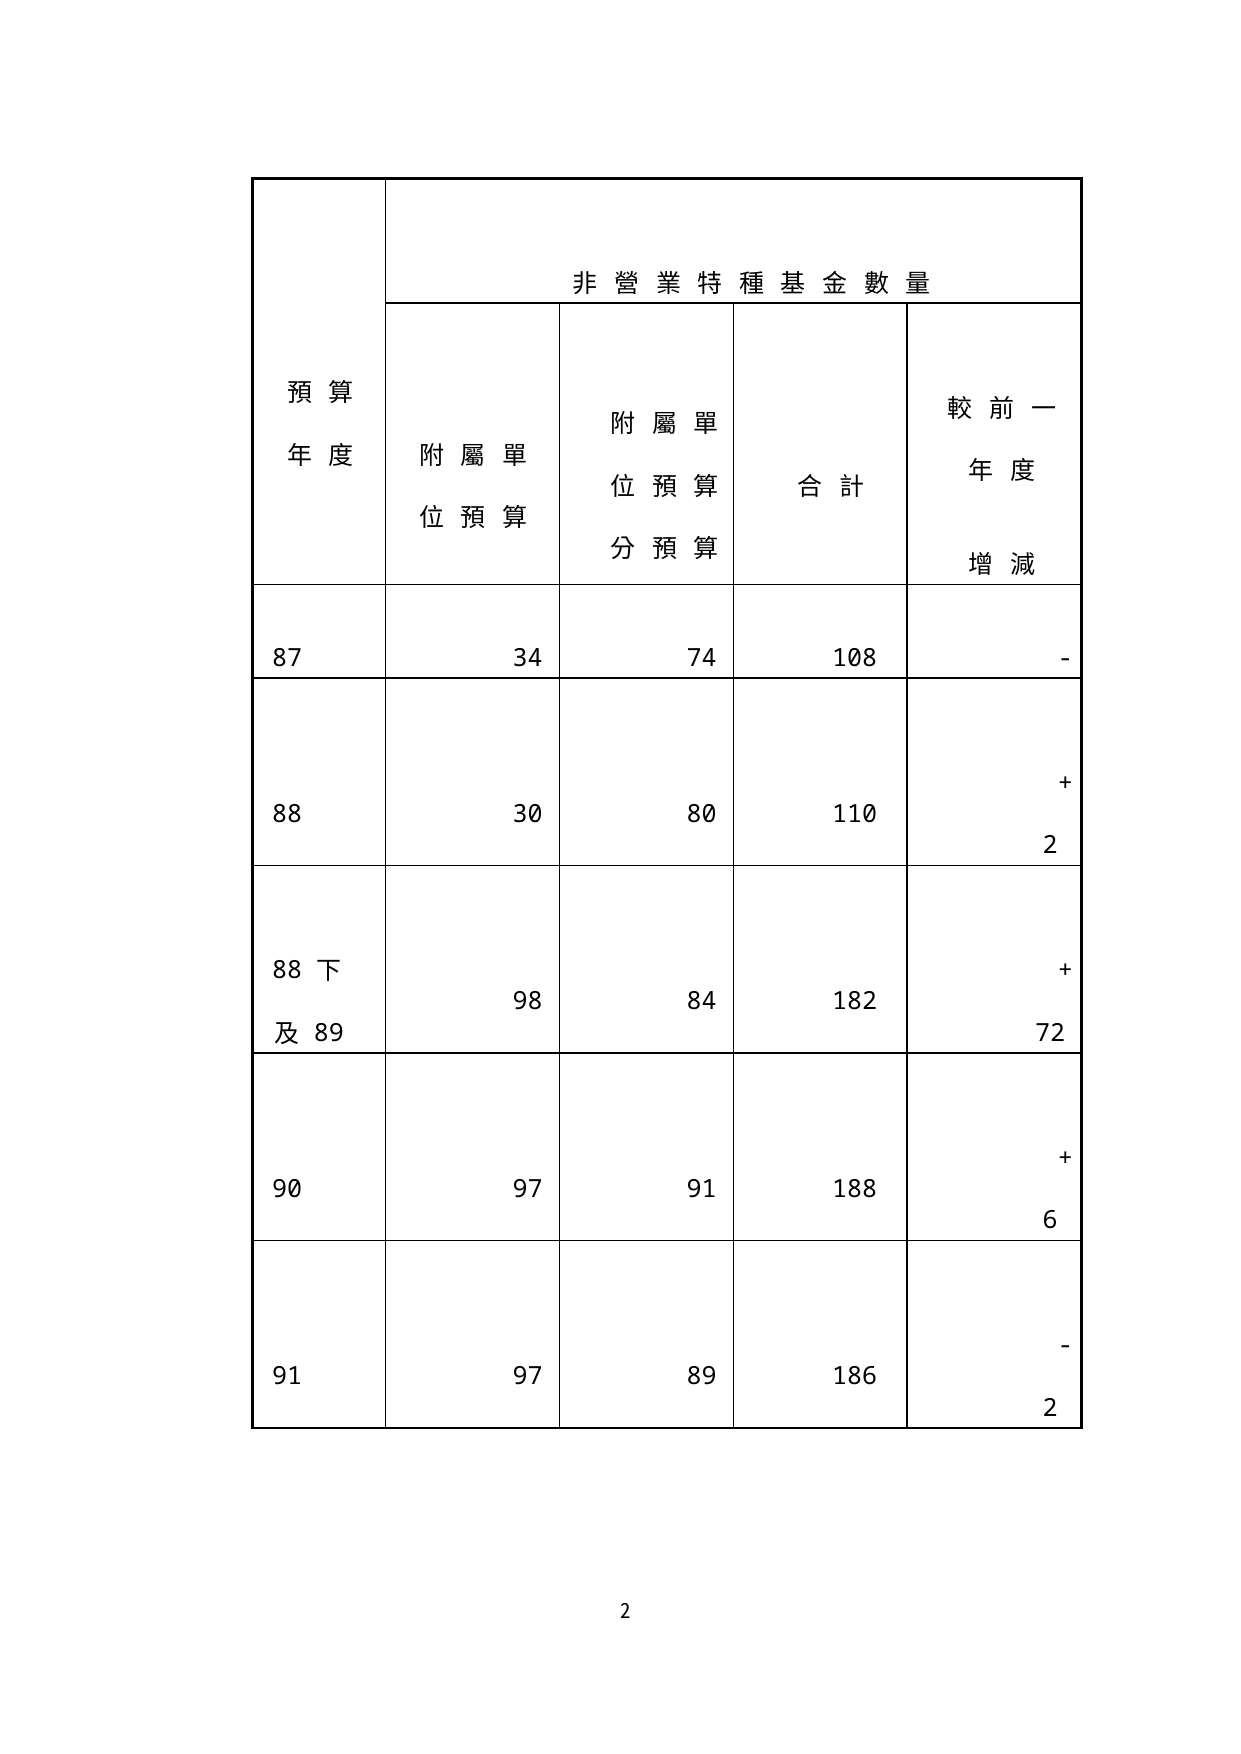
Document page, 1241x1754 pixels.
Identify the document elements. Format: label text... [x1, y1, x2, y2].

table_cell 188 [734, 1054, 906, 1240]
table_cell - [908, 585, 1080, 677]
table_cell 34 [386, 585, 559, 677]
table_cell 附屬單位預算分預算 [560, 304, 733, 583]
table_cell 合計 [734, 304, 906, 583]
table_cell 98 [386, 866, 559, 1052]
table_cell +72 [908, 866, 1080, 1052]
table_cell 88下及89 [254, 866, 385, 1052]
table_cell 附屬單位預算 [386, 304, 559, 583]
table_cell 97 [386, 1241, 559, 1427]
table_cell 89 [560, 1241, 733, 1427]
table_cell 較前一年度 增減 [908, 304, 1080, 583]
table_cell 182 [734, 866, 906, 1052]
table_cell 87 [254, 585, 385, 677]
table_cell 90 [254, 1054, 385, 1240]
table_cell 30 [386, 679, 559, 865]
table_cell -2 [908, 1241, 1080, 1427]
table_cell 108 [734, 585, 906, 677]
table_cell +2 [908, 679, 1080, 865]
table_header 預算年度 [254, 180, 385, 583]
table_header 非營業特種基金數量 [386, 180, 1080, 302]
table_cell 91 [254, 1241, 385, 1427]
table_cell 88 [254, 679, 385, 865]
table_cell 80 [560, 679, 733, 865]
table_cell 110 [734, 679, 906, 865]
table_cell 84 [560, 866, 733, 1052]
table_cell +6 [908, 1054, 1080, 1240]
table_cell 186 [734, 1241, 906, 1427]
table_cell 91 [560, 1054, 733, 1240]
table_cell 74 [560, 585, 733, 677]
table_cell 97 [386, 1054, 559, 1240]
